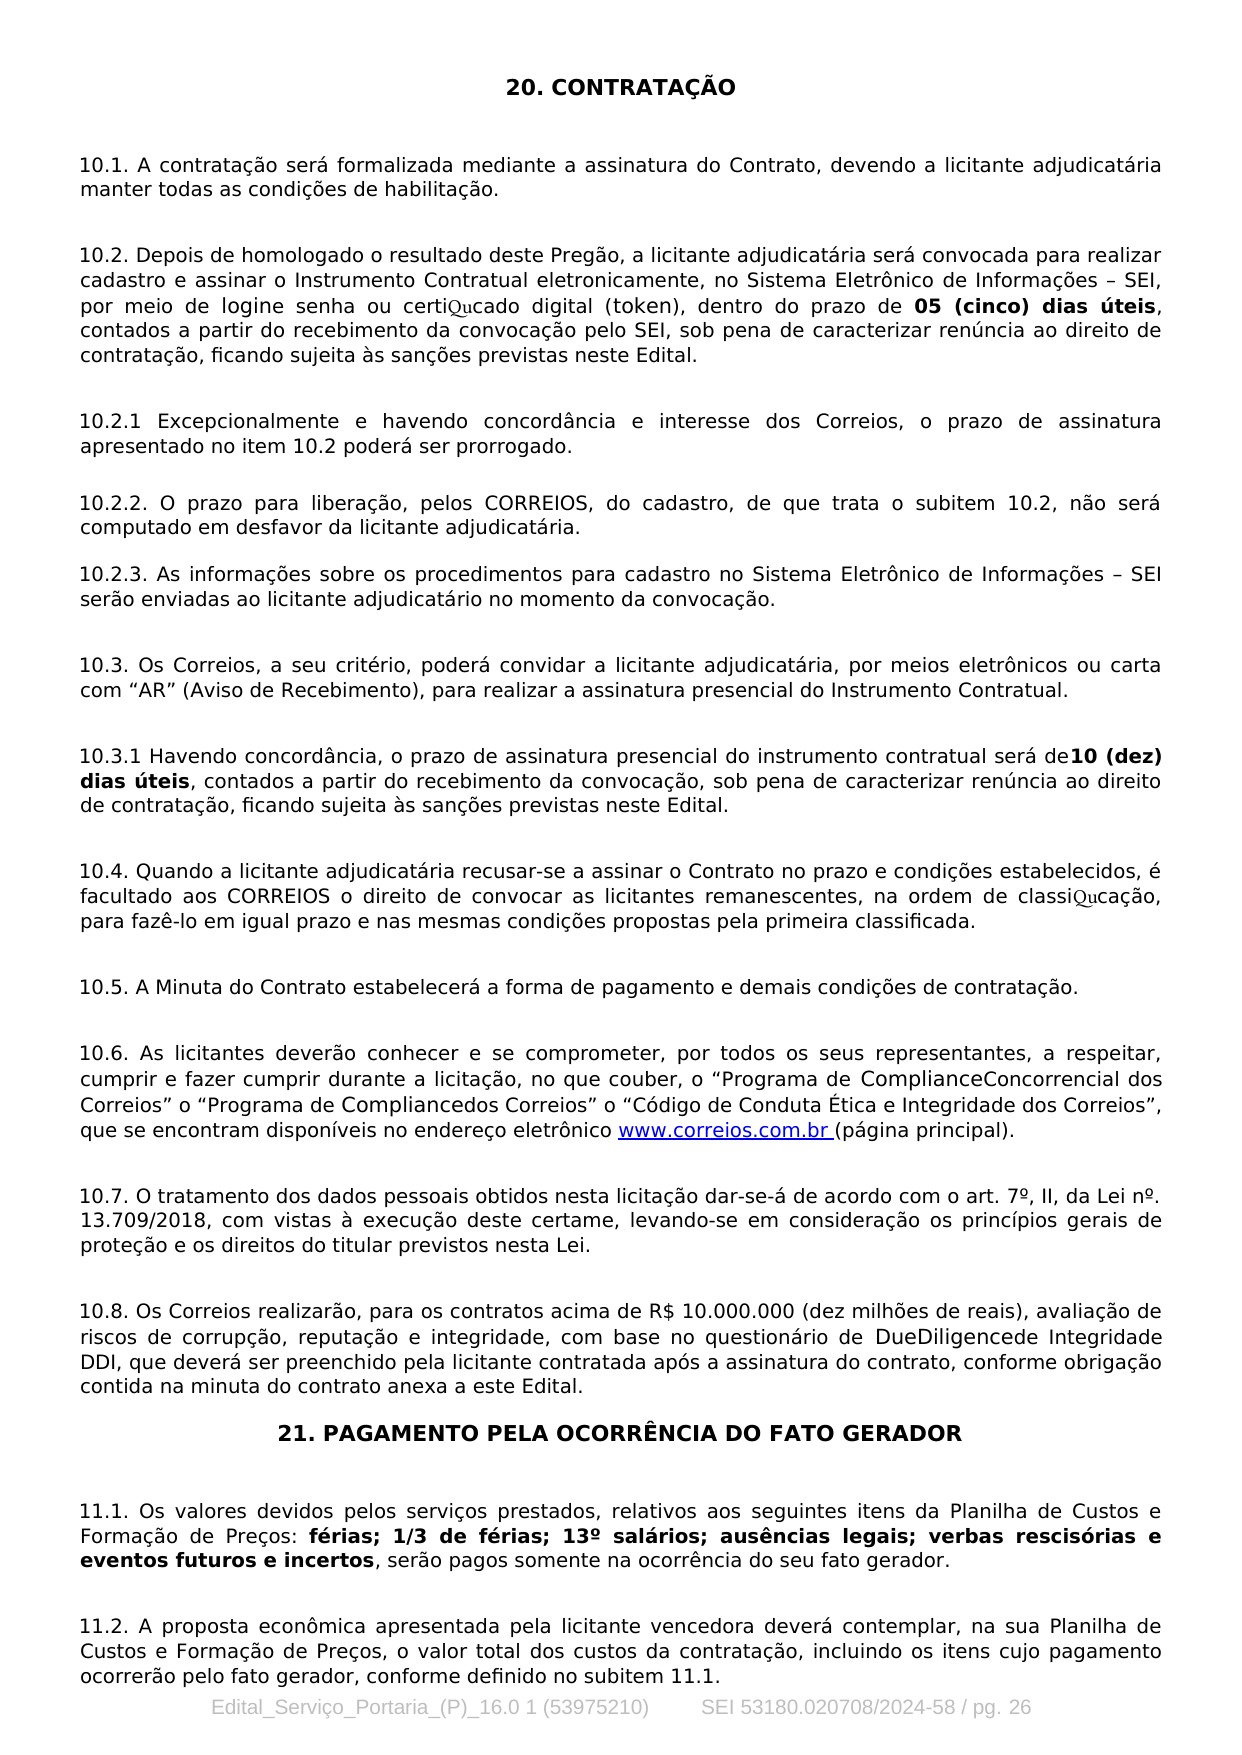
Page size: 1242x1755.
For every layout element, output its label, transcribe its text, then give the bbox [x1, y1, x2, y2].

text 10.2.1 Excepcionalmente e havendo concordância e interesse dos Correios, o prazo de assinatura apresentado no item 10.2 poderá ser prorrogado. [79, 410, 1163, 458]
subtitle PAGAMENTO PELA OCORRÊNCIA DO FATO GERADOR [79, 1422, 1161, 1447]
text 10.8. Os Correios realizarão, para os contratos acima de R$ 10.000.000 (dez milhões de reais), avaliação de riscos de corrupção, reputação e integridade, com base no questionário de DueDiligencede Integridade DDI, que deverá ser preenchido pela licitante contratada após a assinatura do contrato, conforme obrigação contida na minuta do contrato anexa a este Edital. [79, 1300, 1163, 1398]
subtitle CONTRATAÇÃO [79, 75, 1162, 101]
text 11.2. A proposta econômica apresentada pela licitante vencedora deverá contemplar, na sua Planilha de Custos e Formação de Preços, o valor total dos custos da contratação, incluindo os itens cujo pagamento ocorrerão pelo fato gerador, conforme definido no subitem 11.1. [79, 1616, 1163, 1688]
text 10.2.3. As informações sobre os procedimentos para cadastro no Sistema Eletrônico de Informações – SEI serão enviadas ao licitante adjudicatário no momento da convocação. [79, 563, 1163, 611]
text 10.2. Depois de homologado o resultado deste Pregão, a licitante adjudicatária será convocada para realizar cadastro e assinar o Instrumento Contratual eletronicamente, no Sistema Eletrônico de Informações – SEI, por meio de logine senha ou certicado digital (token), dentro do prazo de 05 (cinco) dias úteis, contados a partir do recebimento da convocação pelo SEI, sob pena de caracterizar renúncia ao direito de contratação, ficando sujeita às sanções previstas neste Edital. [79, 244, 1163, 367]
text 10.5. A Minuta do Contrato estabelecerá a forma de pagamento e demais condições de contratação. [79, 976, 1163, 999]
text 10.6. As licitantes deverão conhecer e se comprometer, por todos os seus representantes, a respeitar, cumprir e fazer cumprir durante a licitação, no que couber, o “Programa de ComplianceConcorrencial dos Correios” o “Programa de Compliancedos Correios” o “Código de Conduta Ética e Integridade dos Correios”, que se encontram disponíveis no endereço eletrônico www.correios.com.br (página principal). [79, 1042, 1163, 1142]
text 10.3.1 Havendo concordância, o prazo de assinatura presencial do instrumento contratual será de10 (dez) dias úteis, contados a partir do recebimento da convocação, sob pena de caracterizar renúncia ao direito de contratação, ficando sujeita às sanções previstas neste Edital. [79, 745, 1163, 817]
text 10.4. Quando a licitante adjudicatária recusar-se a assinar o Contrato no prazo e condições estabelecidos, é facultado aos CORREIOS o direito de convocar as licitantes remanescentes, na ordem de classicação, para fazê-lo em igual prazo e nas mesmas condições propostas pela primeira classificada. [79, 861, 1163, 933]
text 11.1. Os valores devidos pelos serviços prestados, relativos aos seguintes itens da Planilha de Custos e Formação de Preços: férias; 1/3 de férias; 13º salários; ausências legais; verbas rescisórias e eventos futuros e incertos, serão pagos somente na ocorrência do seu fato gerador. [79, 1500, 1163, 1572]
text 10.2.2. O prazo para liberação, pelos CORREIOS, do cadastro, de que trata o subitem 10.2, não será computado em desfavor da licitante adjudicatária. [79, 492, 1163, 539]
text 10.1. A contratação será formalizada mediante a assinatura do Contrato, devendo a licitante adjudicatária manter todas as condições de habilitação. [79, 154, 1163, 201]
text 10.7. O tratamento dos dados pessoais obtidos nesta licitação dar-se-á de acordo com o art. 7º, II, da Lei nº. 13.709/2018, com vistas à execução deste certame, levando-se em consideração os princípios gerais de proteção e os direitos do titular previstos nesta Lei. [79, 1185, 1163, 1257]
text 10.3. Os Correios, a seu critério, poderá convidar a licitante adjudicatária, por meios eletrônicos ou carta com “AR” (Aviso de Recebimento), para realizar a assinatura presencial do Instrumento Contratual. [79, 654, 1163, 702]
